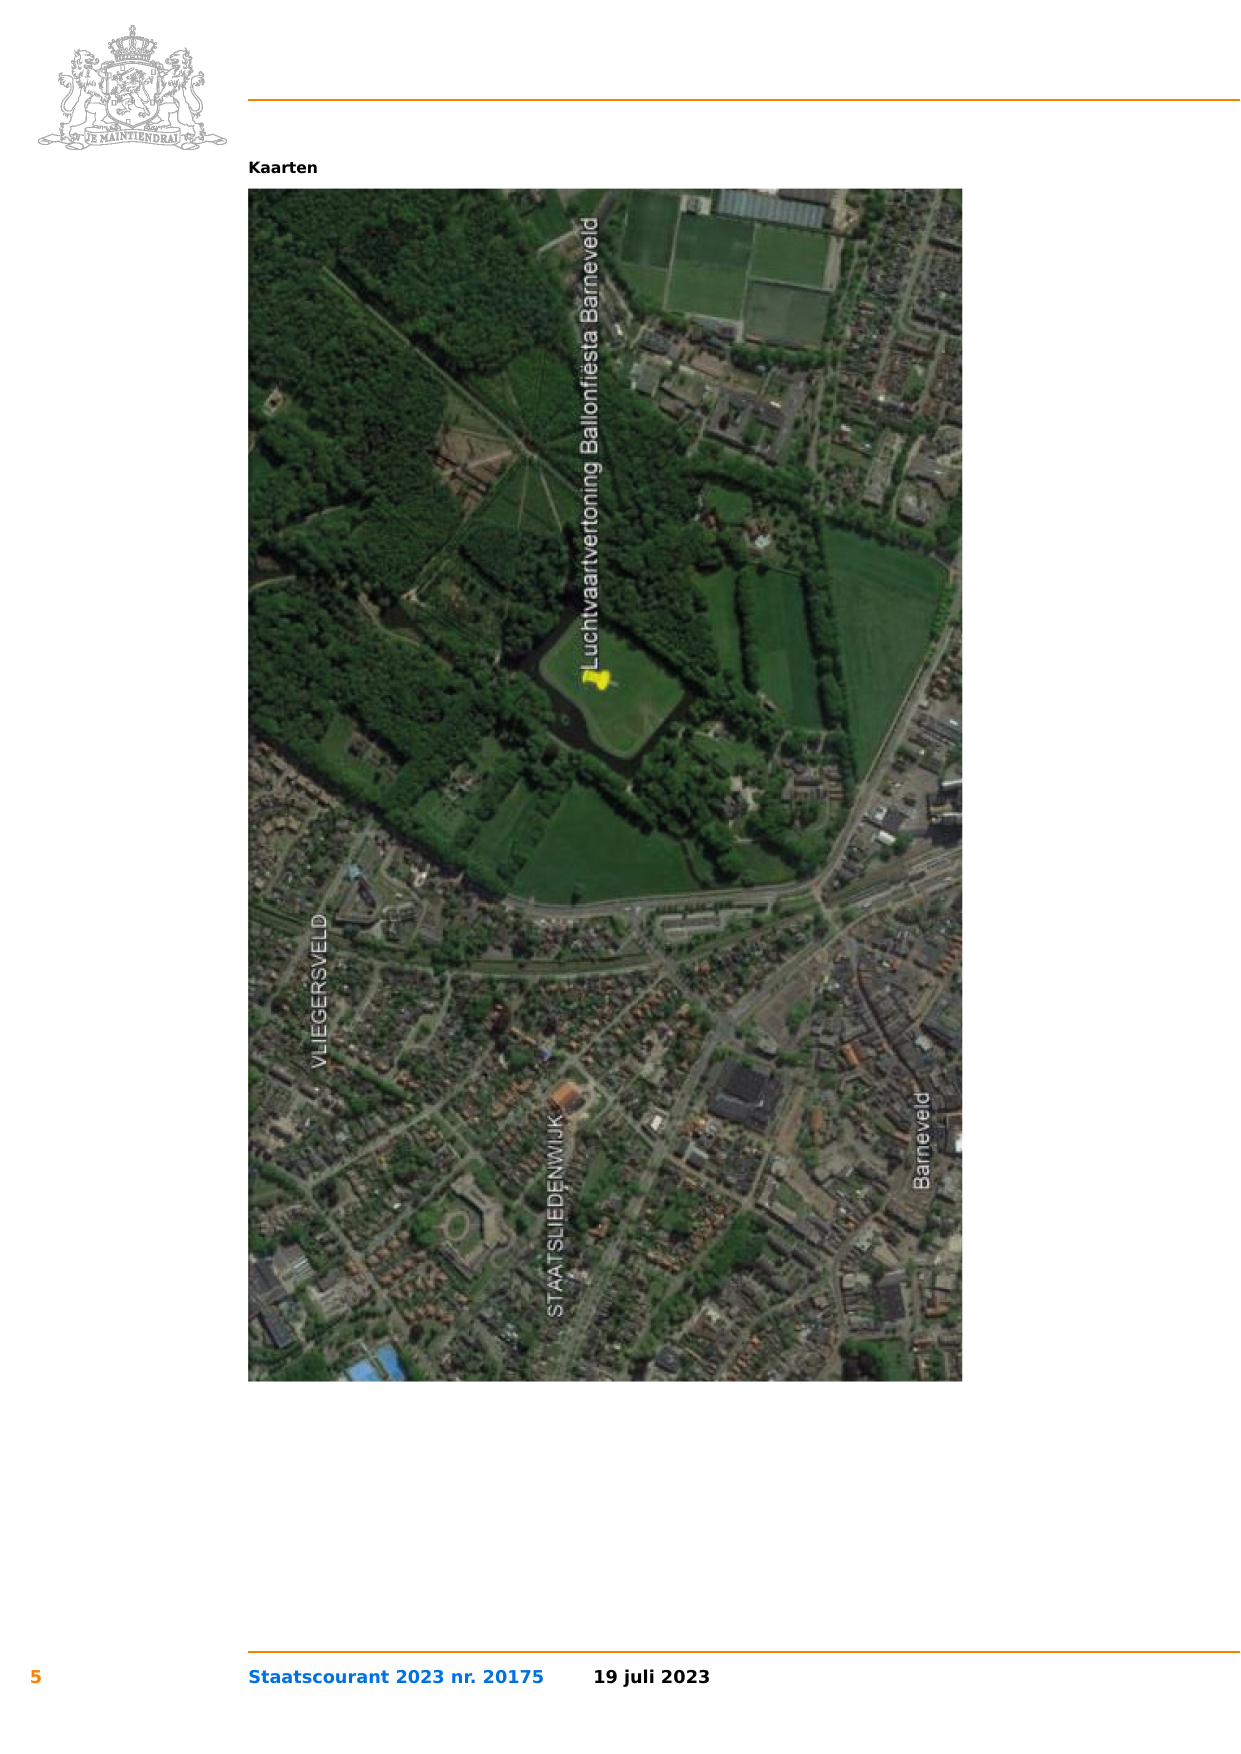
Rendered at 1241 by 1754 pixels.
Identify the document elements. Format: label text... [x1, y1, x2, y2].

text Kaarten [248, 159, 963, 177]
picture [38, 25, 227, 150]
picture [248, 188, 963, 1382]
